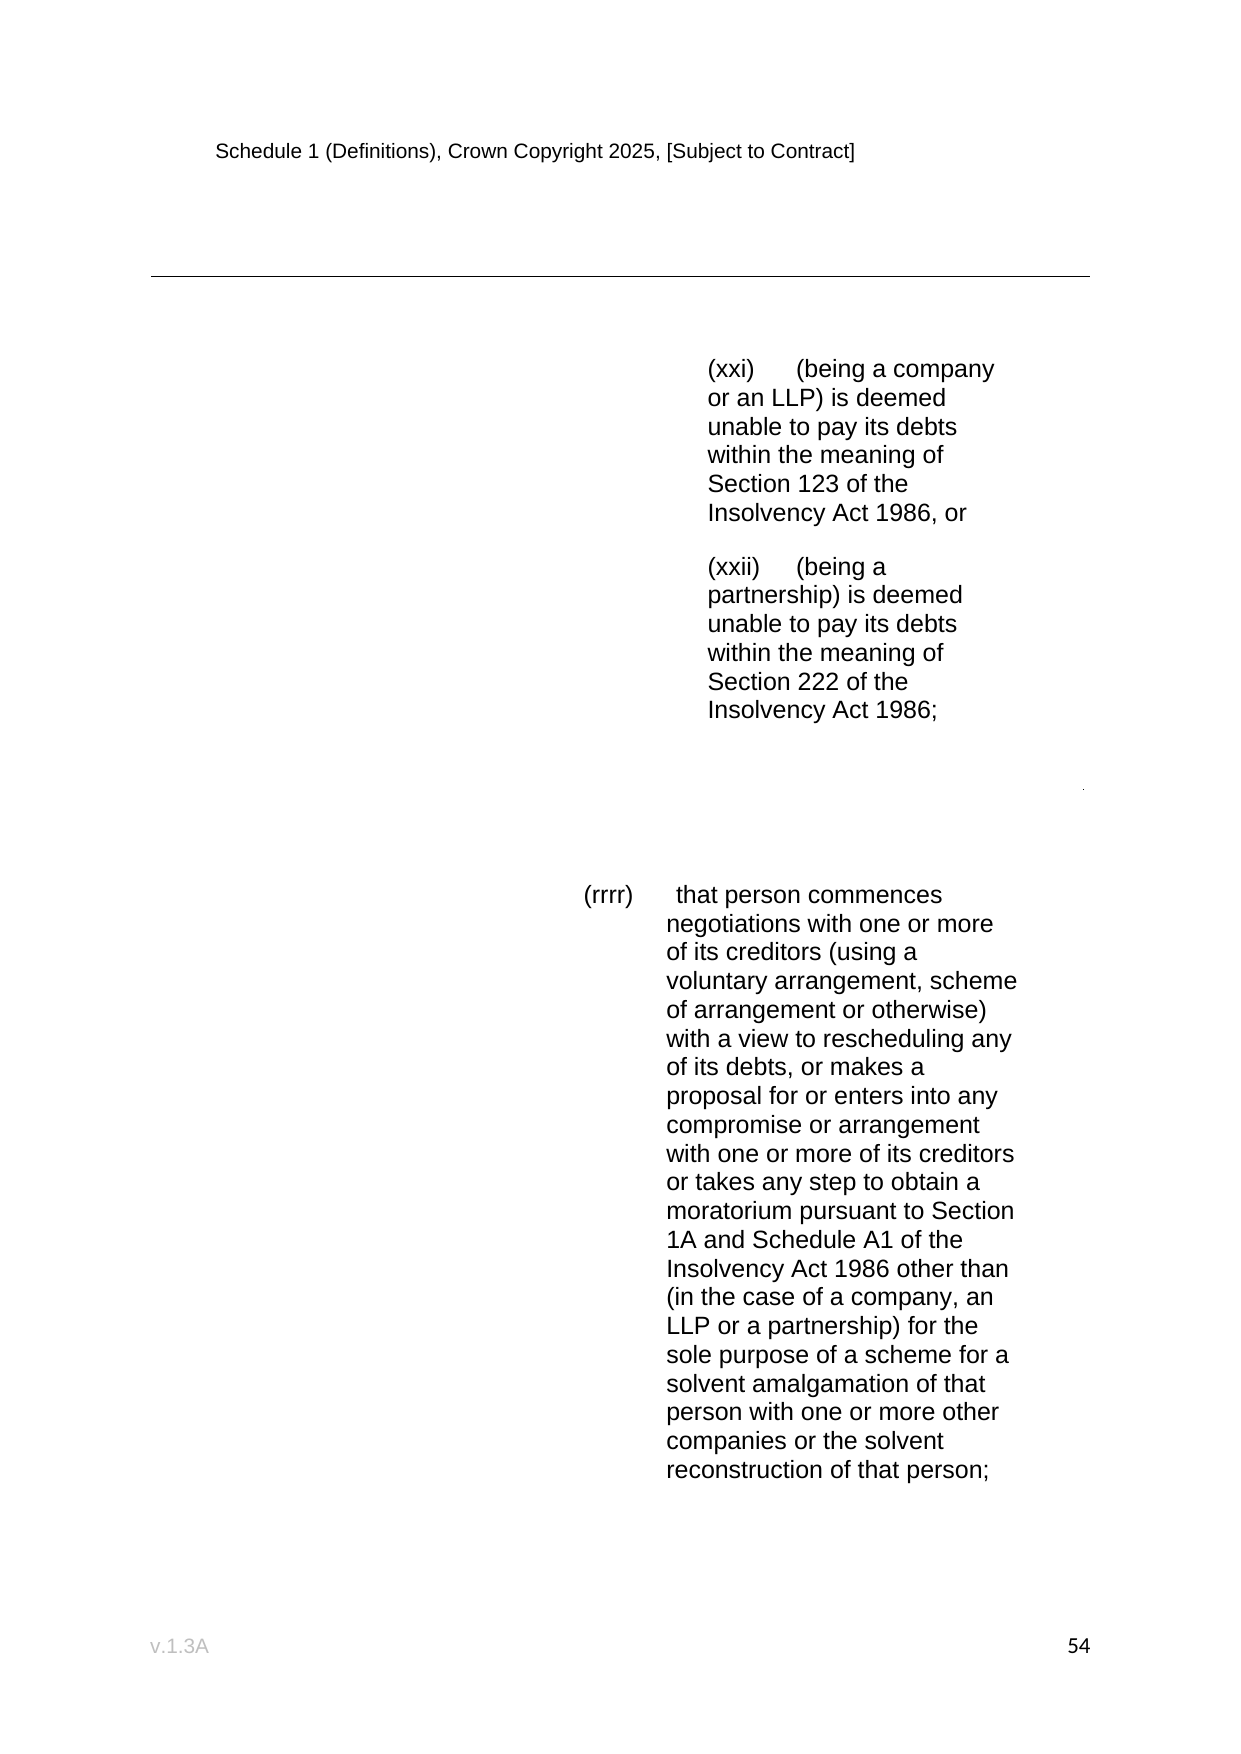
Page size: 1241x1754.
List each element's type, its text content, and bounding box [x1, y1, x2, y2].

table_cell [254, 276, 489, 1562]
table_cell with respect to any person, means: that person suspends, or threatens to suspend, payment of its debts, or is unable to pay its debts as they fall due or admits inability to pay its debts, or: (being a company or an LLP) is deemed unable to pay its debts within the meaning of Section 123 of the Insolvency Act 1986, or (being a partnership) is deemed unable to pay its debts within the meaning of Section 222 of the Insolvency Act 1986; that person commences negotiations with one or more of its creditors (using a voluntary arrangement, scheme of arrangement or otherwise) with a view to rescheduling any of its debts, or makes a proposal for or enters into any compromise or arrangement with one or more of its creditors or takes any step to obtain a moratorium pursuant to Section 1A and Schedule A1 of the Insolvency Act 1986 other than (in the case of a company, an LLP or a partnership) for the sole purpose of a scheme for a solvent amalgamation of that person with one or more other companies or the solvent reconstruction of that person; another person becomes entitled to appoint a receiver over the assets of that person or a receiver is appointed over the assets of that person; a creditor or encumbrancer of that person attaches or takes possession of, or a distress, execution or other such process is levied or enforced on or sued against, the whole or any part of that person's assets and such attachment or process is not discharged within fourteen (14) days; that person suspends or ceases, or threatens to suspend or cease, carrying on all or a substantial part of its business; where that person is a company, an LLP or a partnership: a petition is presented (which is not dismissed within fourteen (14) days of its service), a notice is given, a resolution is passed, or an order is made, for or in connection with the winding up of that person other than for the sole purpose of a scheme for a solvent amalgamation of that person with one or more other companies or the solvent reconstruction of that person; an application is made to court, or an order is made, for the appointment of an administrator, or if a notice of intention to appoint an administrator is filed at Court or given or if an administrator is appointed, over that person; (being a company or an LLP) the holder of a qualifying floating charge over the assets of that person has become entitled to appoint or has appointed an administrative receiver; or (being a partnership) the holder of an agricultural floating charge over the assets of that person has become entitled to appoint or has appointed an agricultural receiver; or any event occurs, or proceeding is taken, with respect to that person in any jurisdiction to which it is subject that has an effect equivalent or similar to any of the events mentioned above; [489, 276, 1095, 1562]
